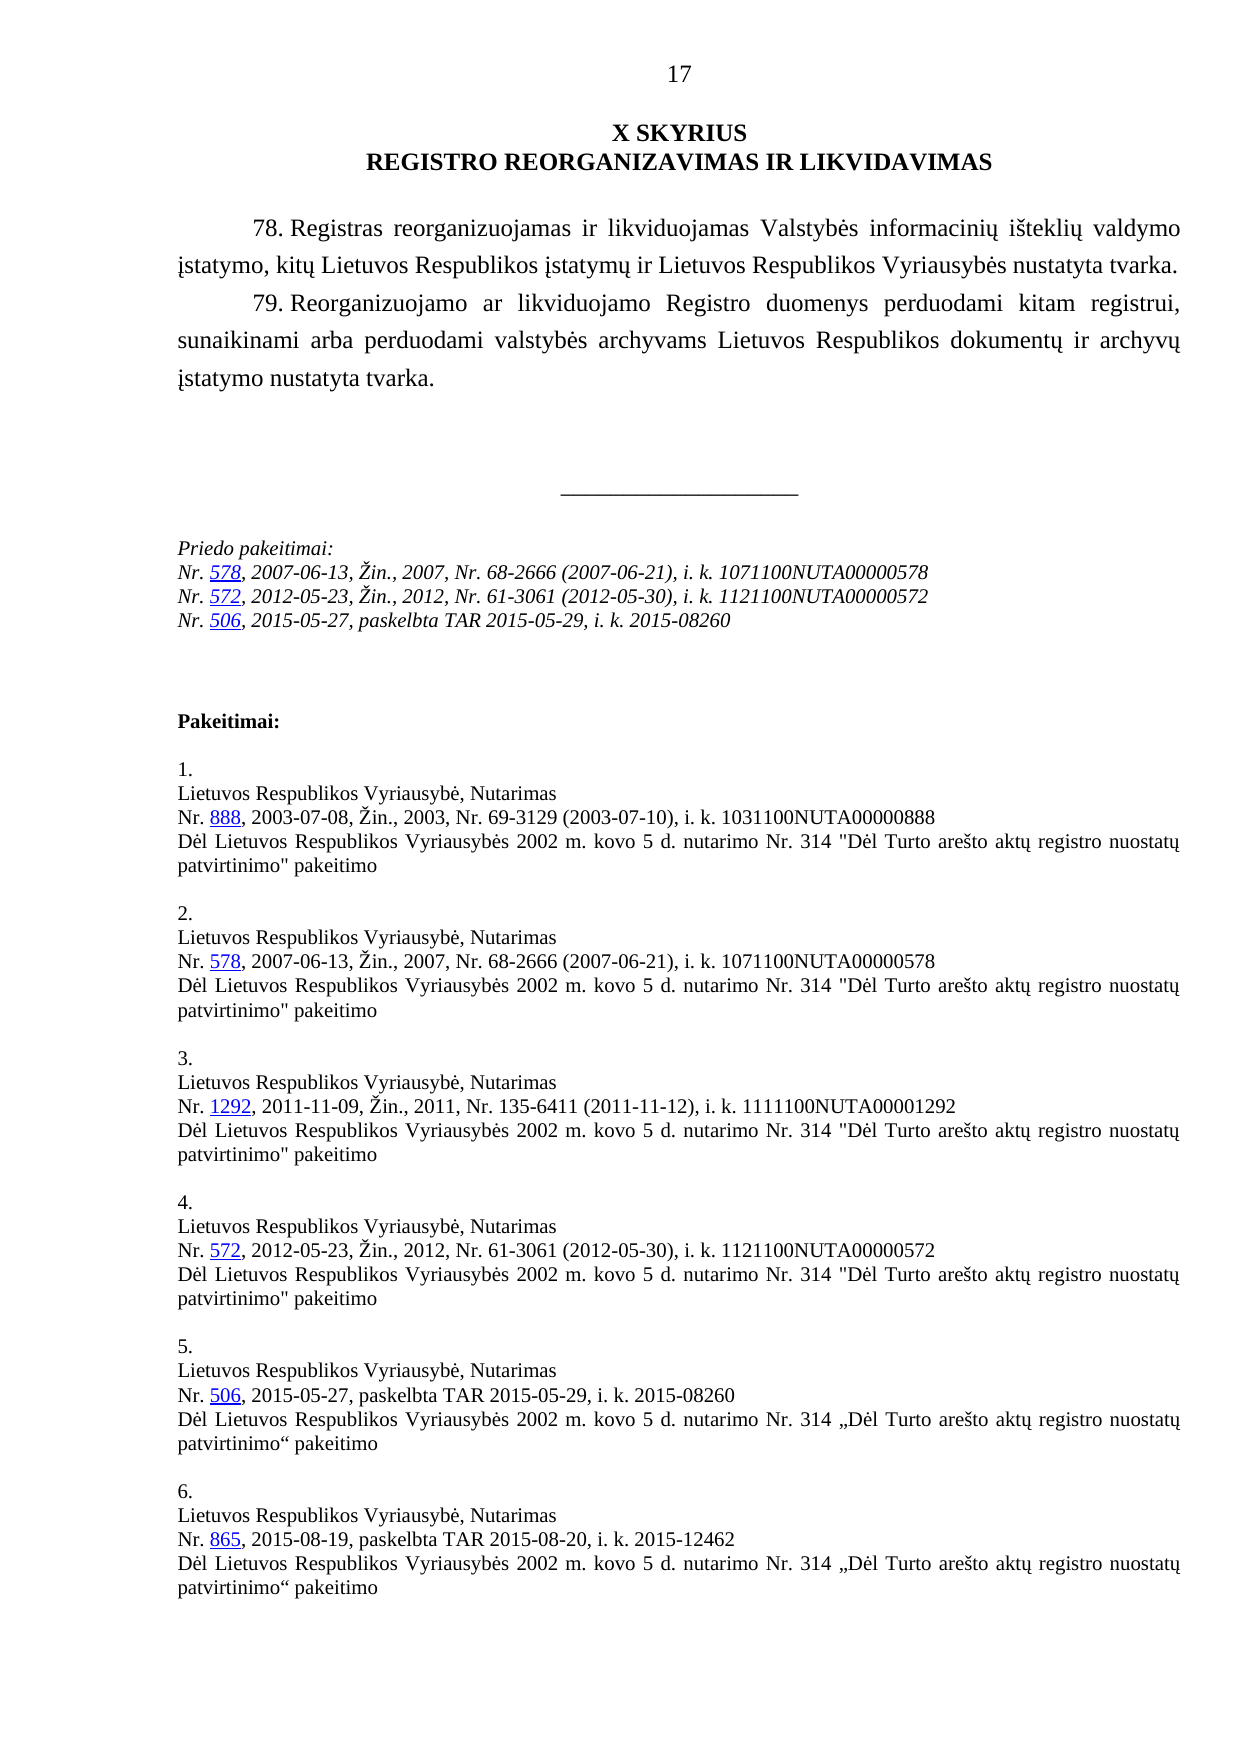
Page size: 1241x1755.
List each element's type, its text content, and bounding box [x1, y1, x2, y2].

text Nr. 578, 2007-06-13, Žin., 2007, Nr. 68-2666 (2007-06-21), i. k. 1071100NUTA00000578 [177, 560, 1181, 584]
text REGISTRO REORGANIZAVIMAS IR LIKVIDAVIMAS [177, 147, 1181, 176]
text 2. [177, 901, 1181, 925]
text Nr. 1292, 2011-11-09, Žin., 2011, Nr. 135-6411 (2011-11-12), i. k. 1111100NUTA00001292 [177, 1094, 1181, 1118]
text 1. [177, 757, 1181, 781]
text Nr. 572, 2012-05-23, Žin., 2012, Nr. 61-3061 (2012-05-30), i. k. 1121100NUTA00000572 [177, 1238, 1181, 1262]
text 79. Reorganizuojamo ar likviduojamo Registro duomenys perduodami kitam registrui, sunaikinami arba perduodami valstybės archyvams Lietuvos Respublikos dokumentų ir archyvų įstatymo nustatyta tvarka. [177, 279, 1181, 392]
text ––––––––––––––––––– [177, 478, 1181, 507]
text Lietuvos Respublikos Vyriausybė, Nutarimas [177, 1358, 1181, 1382]
text Lietuvos Respublikos Vyriausybė, Nutarimas [177, 1214, 1181, 1238]
text Nr. 888, 2003-07-08, Žin., 2003, Nr. 69-3129 (2003-07-10), i. k. 1031100NUTA00000888 [177, 805, 1181, 829]
text Dėl Lietuvos Respublikos Vyriausybės 2002 m. kovo 5 d. nutarimo Nr. 314 "Dėl Turto arešto aktų registro nuostatų patvirtinimo" pakeitimo [177, 1118, 1181, 1166]
text Lietuvos Respublikos Vyriausybė, Nutarimas [177, 781, 1181, 805]
text Dėl Lietuvos Respublikos Vyriausybės 2002 m. kovo 5 d. nutarimo Nr. 314 "Dėl Turto arešto aktų registro nuostatų patvirtinimo" pakeitimo [177, 829, 1181, 877]
text Lietuvos Respublikos Vyriausybė, Nutarimas [177, 1070, 1181, 1094]
text Priedo pakeitimai: [177, 536, 1181, 560]
text 6. [177, 1479, 1181, 1503]
text Nr. 506, 2015-05-27, paskelbta TAR 2015-05-29, i. k. 2015-08260 [177, 1382, 1181, 1407]
text Nr. 578, 2007-06-13, Žin., 2007, Nr. 68-2666 (2007-06-21), i. k. 1071100NUTA00000578 [177, 949, 1181, 973]
text Nr. 865, 2015-08-19, paskelbta TAR 2015-08-20, i. k. 2015-12462 [177, 1527, 1181, 1551]
text Nr. 506, 2015-05-27, paskelbta TAR 2015-05-29, i. k. 2015-08260 [177, 608, 1181, 632]
text X SKYRIUS [177, 118, 1181, 147]
text 5. [177, 1334, 1181, 1358]
text Lietuvos Respublikos Vyriausybė, Nutarimas [177, 1503, 1181, 1527]
text Nr. 572, 2012-05-23, Žin., 2012, Nr. 61-3061 (2012-05-30), i. k. 1121100NUTA00000572 [177, 584, 1181, 608]
text 3. [177, 1046, 1181, 1070]
text Pakeitimai: [177, 709, 1181, 733]
text 4. [177, 1190, 1181, 1214]
text 78. Registras reorganizuojamas ir likviduojamas Valstybės informacinių išteklių valdymo įstatymo, kitų Lietuvos Respublikos įstatymų ir Lietuvos Respublikos Vyriausybės nustatyta tvarka. [177, 204, 1181, 279]
text Dėl Lietuvos Respublikos Vyriausybės 2002 m. kovo 5 d. nutarimo Nr. 314 „Dėl Turto arešto aktų registro nuostatų patvirtinimo“ pakeitimo [177, 1407, 1181, 1455]
text Dėl Lietuvos Respublikos Vyriausybės 2002 m. kovo 5 d. nutarimo Nr. 314 "Dėl Turto arešto aktų registro nuostatų patvirtinimo" pakeitimo [177, 973, 1181, 1022]
text Dėl Lietuvos Respublikos Vyriausybės 2002 m. kovo 5 d. nutarimo Nr. 314 „Dėl Turto arešto aktų registro nuostatų patvirtinimo“ pakeitimo [177, 1551, 1181, 1599]
text Dėl Lietuvos Respublikos Vyriausybės 2002 m. kovo 5 d. nutarimo Nr. 314 "Dėl Turto arešto aktų registro nuostatų patvirtinimo" pakeitimo [177, 1262, 1181, 1310]
text Lietuvos Respublikos Vyriausybė, Nutarimas [177, 925, 1181, 949]
